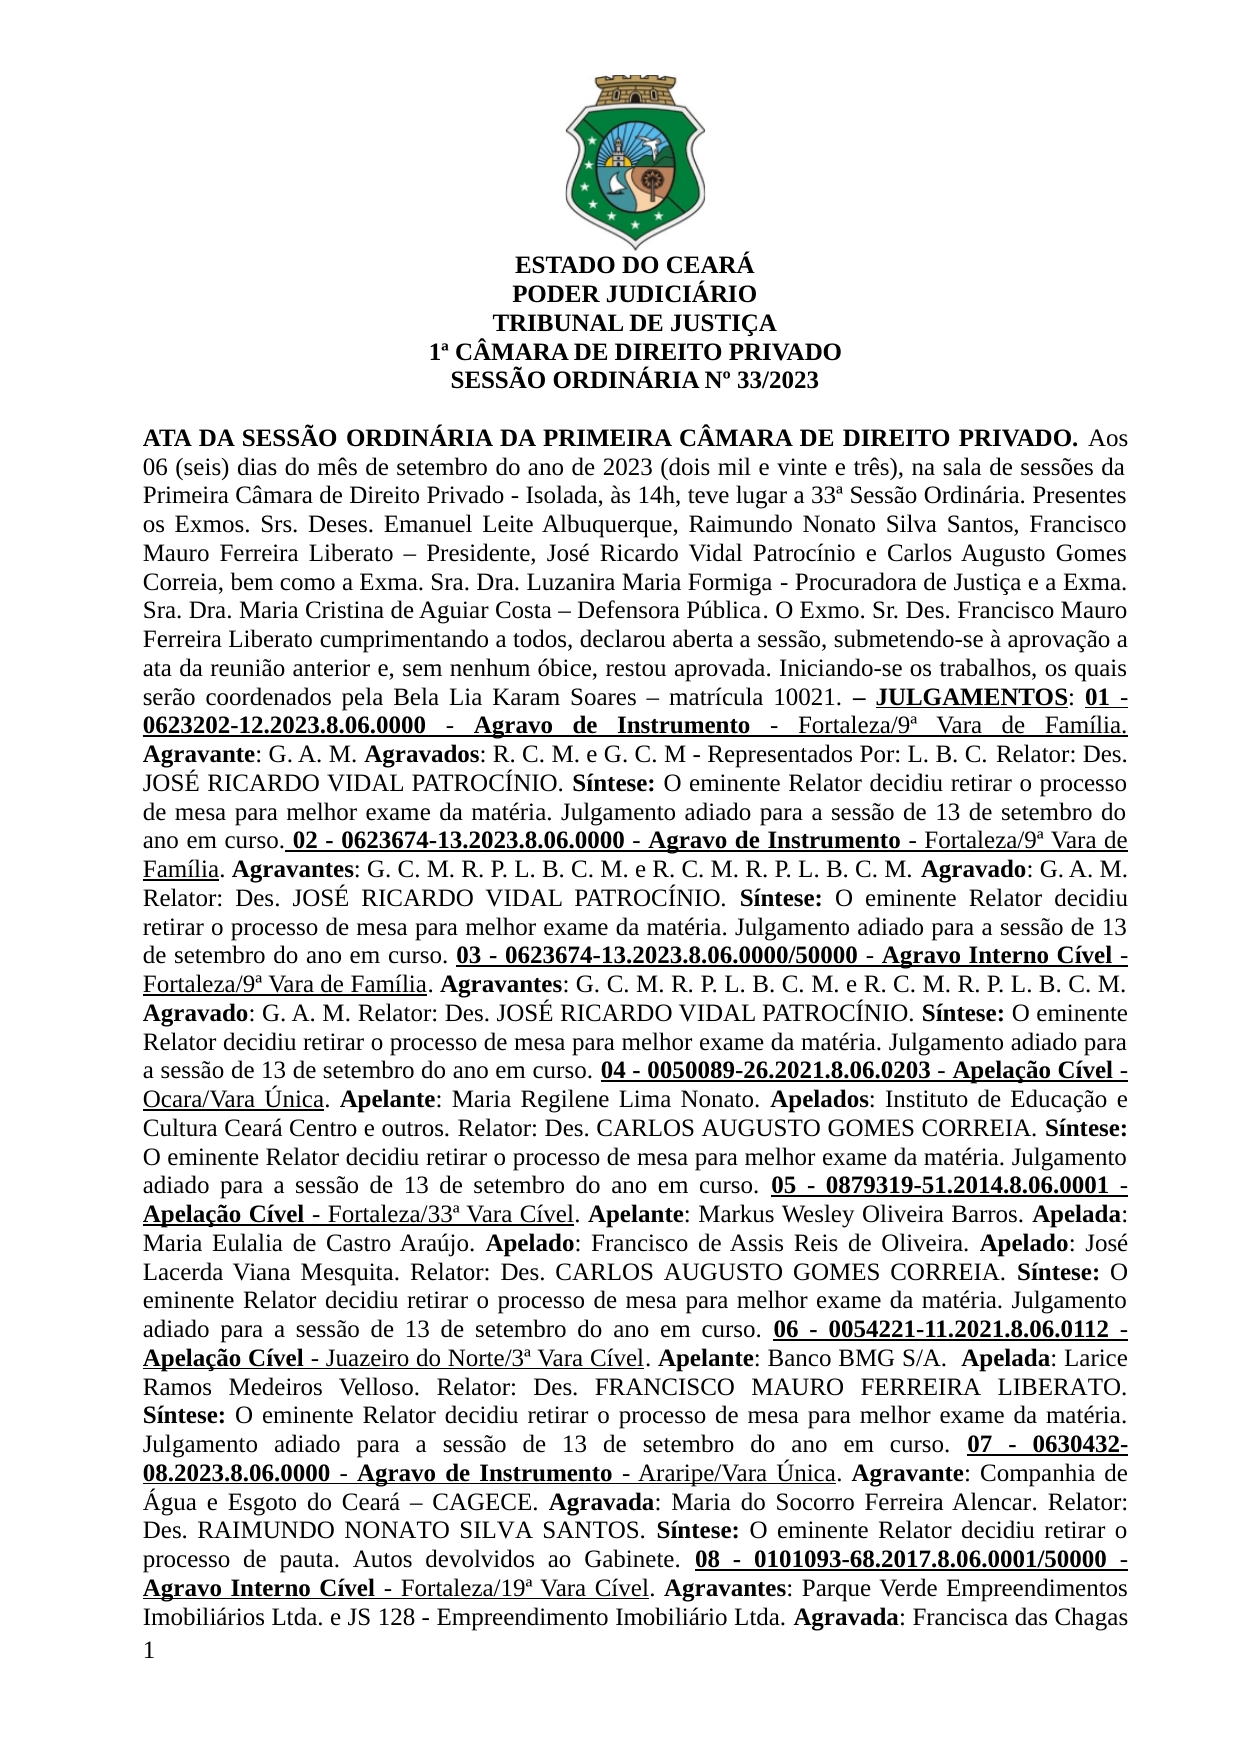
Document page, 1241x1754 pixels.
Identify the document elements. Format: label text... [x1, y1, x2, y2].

picture [565, 75, 706, 251]
subtitle SESSÃO ORDINÁRIA Nº 33/2023 [141, 365, 1128, 394]
text 1ª CÂMARA DE DIREITO PRIVADO [143, 337, 1128, 365]
text Agravante: G. A. M. Agravados: R. C. M. e G. C. M - Representados Por: L. B. C. Relator: Des. JOSÉ RICARDO VIDAL PATROCÍNIO. Síntese: O eminente Relator decidiu retirar o processo de mesa para melhor exame da matéria. Julgamento adiado para a sessão de 13 de setembro do ano em curso. 02 - 0623674-13.2023.8.06.0000 - Agravo de Instrumento - Fortaleza/9ª Vara de Família. Agravantes: G. C. M. R. P. L. B. C. M. e R. C. M. R. P. L. B. C. M. Agravado: G. A. M. Relator: Des. JOSÉ RICARDO VIDAL PATROCÍNIO. Síntese: O eminente Relator decidiu retirar o processo de mesa para melhor exame da matéria. Julgamento adiado para a sessão de 13 de setembro do ano em curso. 03 - 0623674-13.2023.8.06.0000/50000 - Agravo Interno Cível - Fortaleza/9ª Vara de Família. Agravantes: G. C. M. R. P. L. B. C. M. e R. C. M. R. P. L. B. C. M. Agravado: G. A. M. Relator: Des. JOSÉ RICARDO VIDAL PATROCÍNIO. Síntese: O eminente Relator decidiu retirar o processo de mesa para melhor exame da matéria. Julgamento adiado para a sessão de 13 de setembro do ano em curso. 04 - 0050089-26.2021.8.06.0203 - Apelação Cível - Ocara/Vara Única. Apelante: Maria Regilene Lima Nonato. Apelados: Instituto de Educação e Cultura Ceará Centro e outros. Relator: Des. CARLOS AUGUSTO GOMES CORREIA. Síntese: O eminente Relator decidiu retirar o processo de mesa para melhor exame da matéria. Julgamento adiado para a sessão de 13 de setembro do ano em curso. 05 - 0879319-51.2014.8.06.0001 - Apelação Cível - Fortaleza/33ª Vara Cível. Apelante: Markus Wesley Oliveira Barros. Apelada: Maria Eulalia de Castro Araújo. Apelado: Francisco de Assis Reis de Oliveira. Apelado: José Lacerda Viana Mesquita. Relator: Des. CARLOS AUGUSTO GOMES CORREIA. Síntese: O eminente Relator decidiu retirar o processo de mesa para melhor exame da matéria. Julgamento adiado para a sessão de 13 de setembro do ano em curso. 06 - 0054221-11.2021.8.06.0112 - Apelação Cível - Juazeiro do Norte/3ª Vara Cível. Apelante: Banco BMG S/A. Apelada: Larice Ramos Medeiros Velloso. Relator: Des. FRANCISCO MAURO FERREIRA LIBERATO. Síntese: O eminente Relator decidiu retirar o processo de mesa para melhor exame da matéria. Julgamento adiado para a sessão de 13 de setembro do ano em curso. 07 - 0630432-08.2023.8.06.0000 - Agravo de Instrumento - Araripe/Vara Única. Agravante: Companhia de Água e Esgoto do Ceará – CAGECE. Agravada: Maria do Socorro Ferreira Alencar. Relator: Des. RAIMUNDO NONATO SILVA SANTOS. Síntese: O eminente Relator decidiu retirar o processo de pauta. Autos devolvidos ao Gabinete. 08 - 0101093-68.2017.8.06.0001/50000 - Agravo Interno Cível - Fortaleza/19ª Vara Cível. Agravantes: Parque Verde Empreendimentos Imobiliários Ltda. e JS 128 - Empreendimento Imobiliário Ltda. Agravada: Francisca das Chagas [143, 737, 1128, 1630]
text ATA DA SESSÃO ORDINÁRIA DA PRIMEIRA CÂMARA DE DIREITO PRIVADO. Aos 06 (seis) dias do mês de setembro do ano de 2023 (dois mil e vinte e três), na sala de sessões da Primeira Câmara de Direito Privado - Isolada, às 14h, teve lugar a 33ª Sessão Ordinária. Presentes os Exmos. Srs. Deses. Emanuel Leite Albuquerque, Raimundo Nonato Silva Santos, Francisco Mauro Ferreira Liberato – Presidente, José Ricardo Vidal Patrocínio e Carlos Augusto Gomes Correia, bem como a Exma. Sra. Dra. Luzanira Maria Formiga - Procuradora de Justiça e a Exma. Sra. Dra. Maria Cristina de Aguiar Costa – Defensora Pública. O Exmo. Sr. Des. Francisco Mauro Ferreira Liberato cumprimentando a todos, declarou aberta a sessão, submetendo-se à aprovação a ata da reunião anterior e, sem nenhum óbice, restou aprovada. Iniciando-se os trabalhos, os quais serão coordenados pela Bela Lia Karam Soares – matrícula 10021. – JULGAMENTOS: 01 - 0623202-12.2023.8.06.0000 - Agravo de Instrumento - Fortaleza/9ª Vara de Família. [143, 423, 1128, 735]
text PODER JUDICIÁRIO [141, 279, 1128, 308]
text ESTADO DO CEARÁ [141, 250, 1128, 279]
text TRIBUNAL DE JUSTIÇA [141, 308, 1128, 337]
